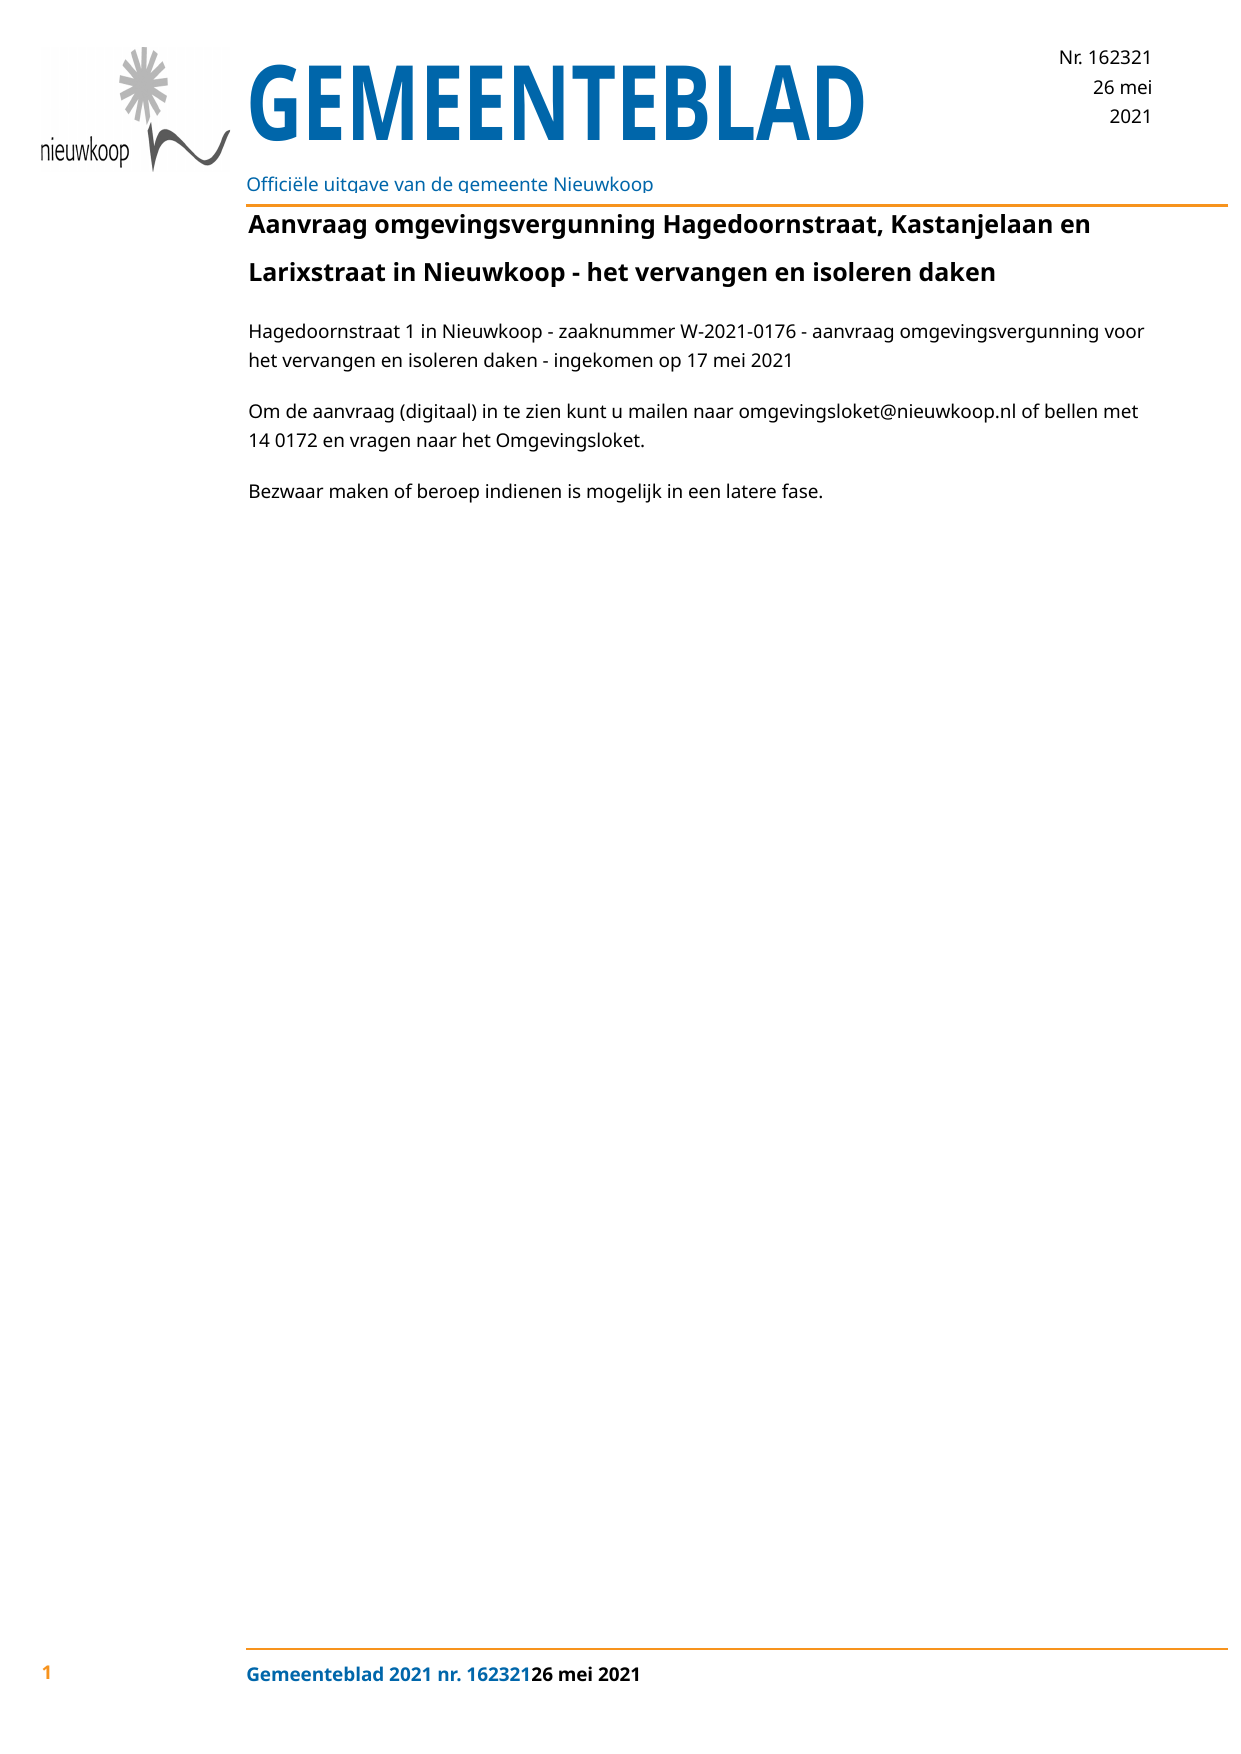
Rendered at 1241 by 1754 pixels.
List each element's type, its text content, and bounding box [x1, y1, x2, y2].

picture [41, 47, 231, 172]
text Om de aanvraag (digitaal) in te zien kunt u mailen naar omgevingsloket@nieuwkoop.nl of bellen met 14 0172 en vragen naar het Omgevingsloket. [248, 398, 1152, 453]
text Hagedoornstraat 1 in Nieuwkoop - zaaknummer W-2021-0176 - aanvraag omgevingsvergunning voor het vervangen en isoleren daken - ingekomen op 17 mei 2021 [248, 318, 1152, 373]
text Bezwaar maken of beroep indienen is mogelijk in een latere fase. [248, 478, 1152, 504]
text Aanvraag omgevingsvergunning Hagedoornstraat, Kastanjelaan en Larixstraat in Nieuwkoop - het vervangen en isoleren daken [248, 207, 1152, 288]
